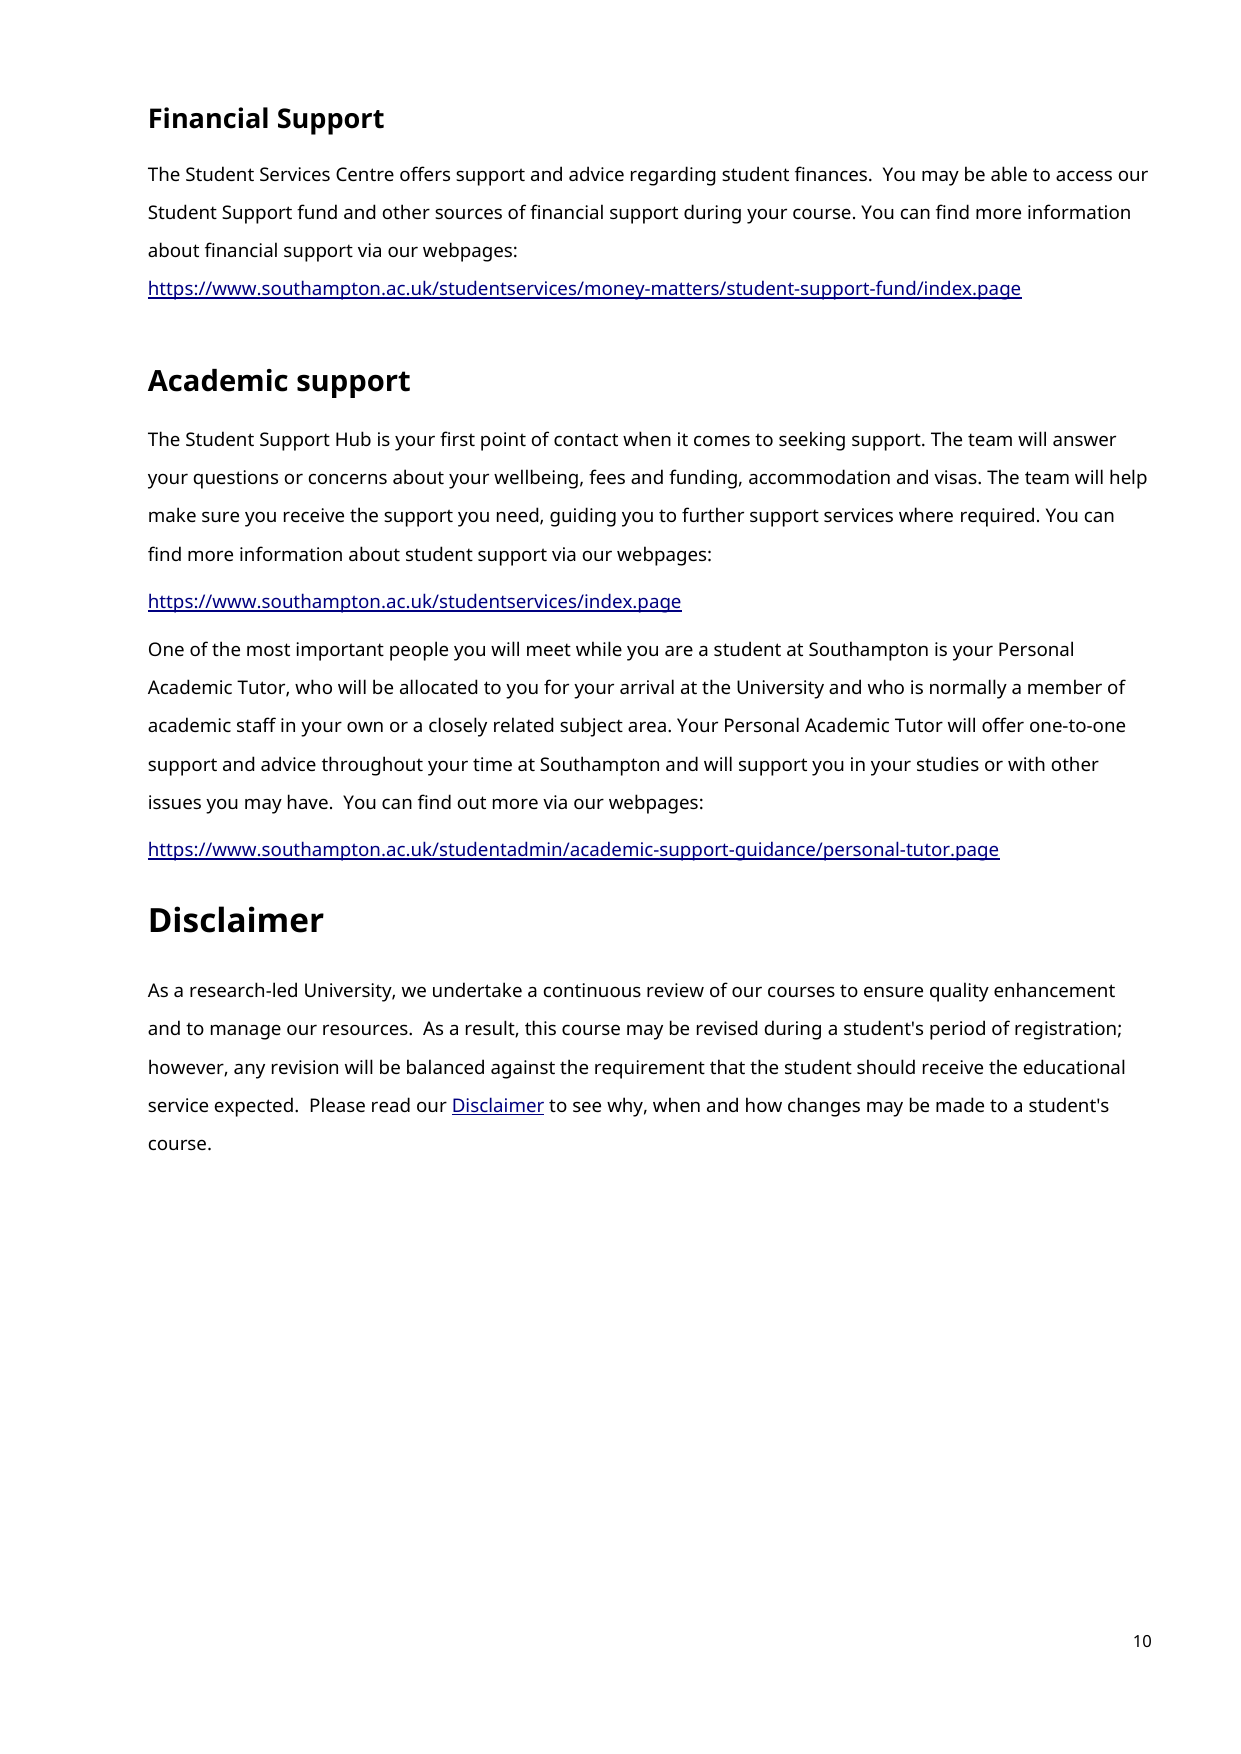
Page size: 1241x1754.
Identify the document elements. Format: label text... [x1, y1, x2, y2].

text https://www.southampton.ac.uk/studentadmin/academic-support-guidance/personal-tutor.page [148, 837, 1152, 862]
text The Student Services Centre offers support and advice regarding student finances. You may be able to access our Student Support fund and other sources of financial support during your course. You can find more information about financial support via our webpages: https://www.southampton.ac.uk/studentservices/money-matters/student-support-fund/index.page [148, 161, 1152, 301]
text As a research-led University, we undertake a continuous review of our courses to ensure quality enhancement and to manage our resources. As a result, this course may be revised during a student's period of registration; however, any revision will be balanced against the requirement that the student should receive the educational service expected. Please read our Disclaimer to see why, when and how changes may be made to a student's course. [148, 977, 1152, 1156]
text https://www.southampton.ac.uk/studentservices/index.page [148, 589, 1152, 614]
subtitle Financial Support [148, 99, 1152, 136]
subtitle Academic support [148, 361, 1152, 400]
text The Student Support Hub is your first point of contact when it comes to seeking support. The team will answer your questions or concerns about your wellbeing, fees and funding, accommodation and visas. The team will help make sure you receive the support you need, guiding you to further support services where required. You can find more information about student support via our webpages: [148, 426, 1152, 567]
subtitle Disclaimer [148, 897, 1152, 942]
text One of the most important people you will meet while you are a student at Southampton is your Personal Academic Tutor, who will be allocated to you for your arrival at the University and who is normally a member of academic staff in your own or a closely related subject area. Your Personal Academic Tutor will offer one-to-one support and advice throughout your time at Southampton and will support you in your studies or with other issues you may have. You can find out more via our webpages: [148, 636, 1152, 815]
